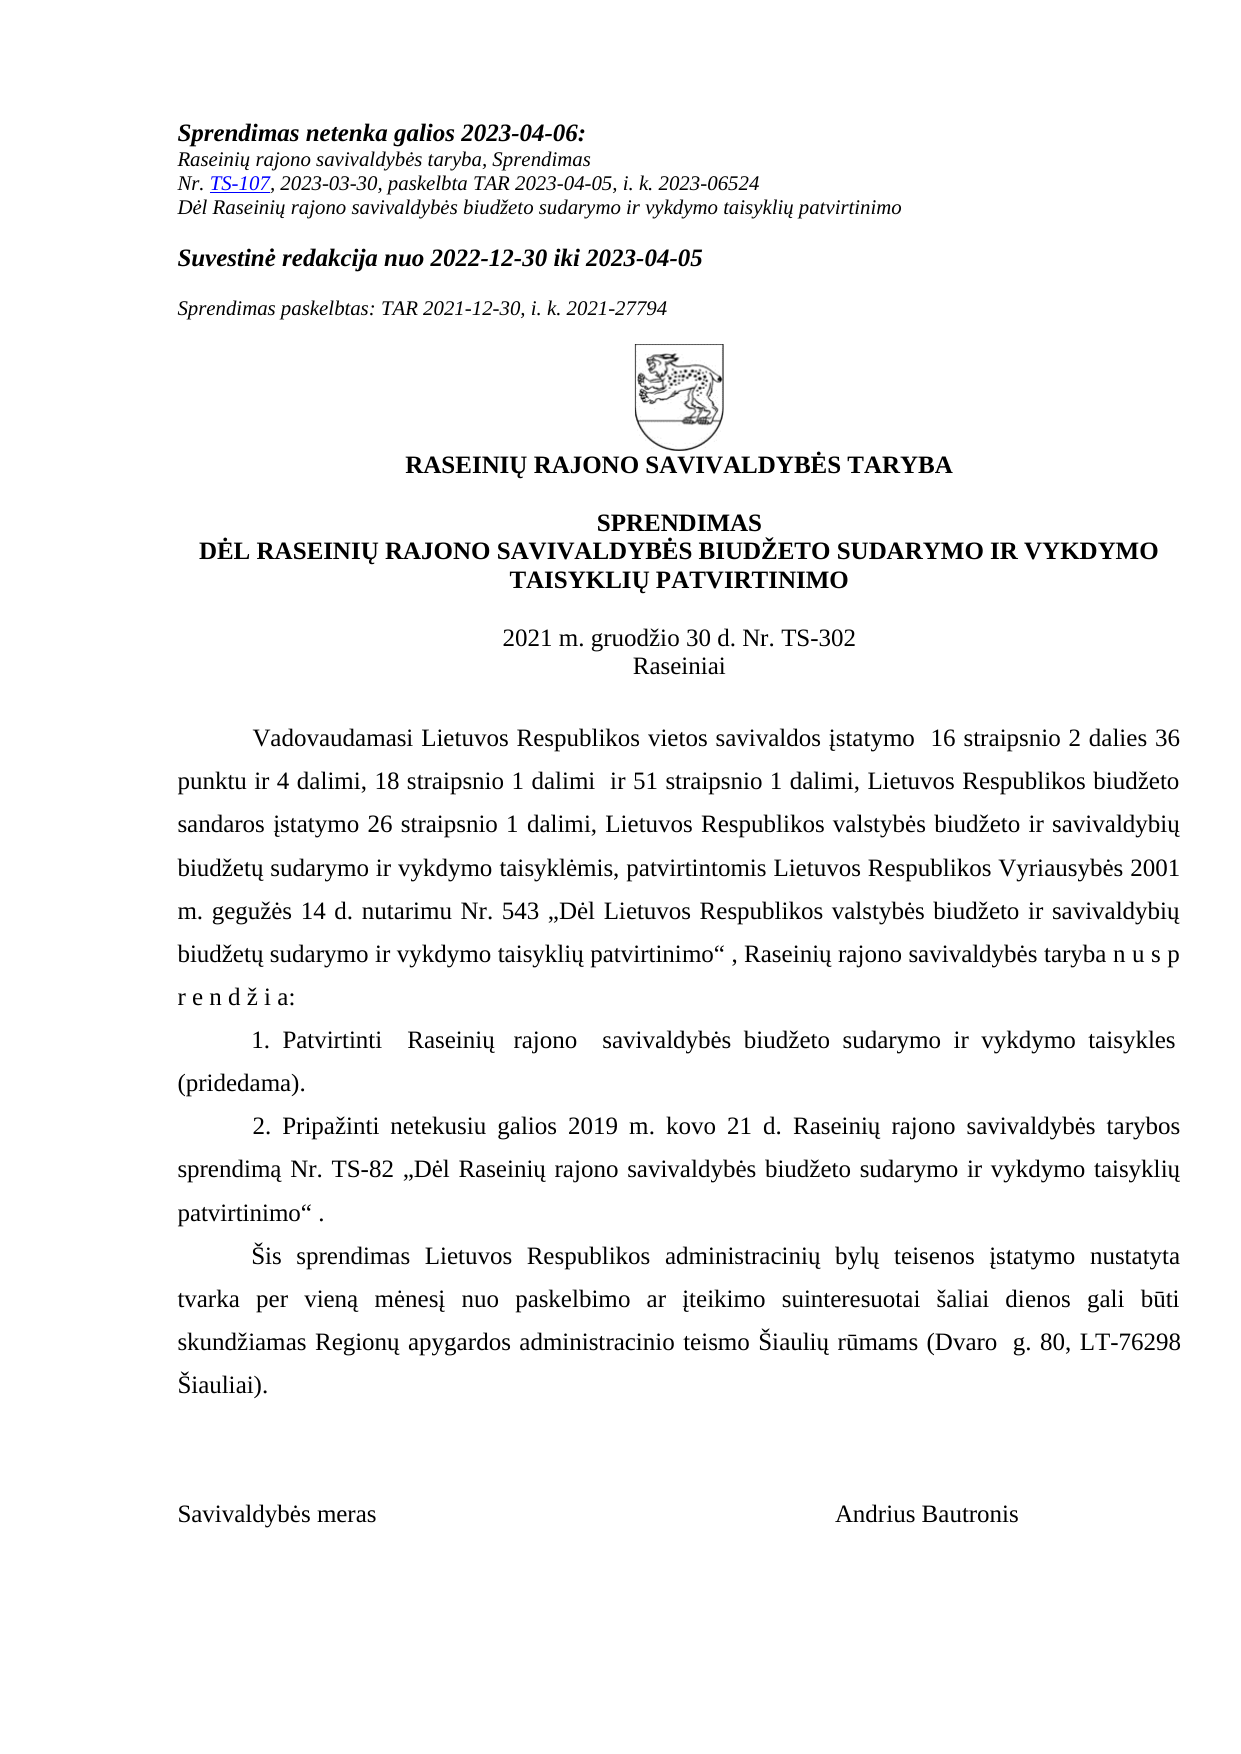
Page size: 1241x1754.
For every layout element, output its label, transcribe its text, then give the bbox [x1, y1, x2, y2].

text SPRENDIMAS [177, 508, 1181, 536]
text Raseiniai [177, 651, 1181, 680]
text DĖL RASEINIŲ RAJONO SAVIVALDYBĖS BIUDŽETO SUDARYMO IR VYKDYMO TAISYKLIŲ PATVIRTINIMO [177, 536, 1181, 594]
text Nr. TS-107, 2023-03-30, paskelbta TAR 2023-04-05, i. k. 2023-06524 [177, 171, 1181, 195]
text Vadovaudamasi Lietuvos Respublikos vietos savivaldos įstatymo 16 straipsnio 2 dalies 36 punktu ir 4 dalimi, 18 straipsnio 1 dalimi ir 51 straipsnio 1 dalimi, Lietuvos Respublikos biudžeto sandaros įstatymo 26 straipsnio 1 dalimi, Lietuvos Respublikos valstybės biudžeto ir savivaldybių biudžetų sudarymo ir vykdymo taisyklėmis, patvirtintomis Lietuvos Respublikos Vyriausybės 2001 m. gegužės 14 d. nutarimu Nr. 543 „Dėl Lietuvos Respublikos valstybės biudžeto ir savivaldybių biudžetų sudarymo ir vykdymo taisyklių patvirtinimo“ , Raseinių rajono savivaldybės taryba n u s p r e n d ž i a: [177, 723, 1181, 1011]
text Šis sprendimas Lietuvos Respublikos administracinių bylų teisenos įstatymo nustatyta tvarka per vieną mėnesį nuo paskelbimo ar įteikimo suinteresuotai šaliai dienos gali būti skundžiamas Regionų apygardos administracinio teismo Šiaulių rūmams (Dvaro g. 80, LT-76298 Šiauliai). [177, 1241, 1181, 1399]
text Sprendimas paskelbtas: TAR 2021-12-30, i. k. 2021-27794 [177, 296, 1181, 320]
text 1. Patvirtinti Raseinių rajono savivaldybės biudžeto sudarymo ir vykdymo taisykles [251, 1025, 1181, 1054]
text Savivaldybės meras Andrius Bautronis [177, 1499, 1181, 1528]
text Suvestinė redakcija nuo 2022-12-30 iki 2023-04-05 [177, 243, 1181, 272]
text 2021 m. gruodžio 30 d. Nr. TS-302 [177, 623, 1181, 651]
text (pridedama). [177, 1068, 1181, 1097]
text Sprendimas netenka galios 2023-04-06: [177, 118, 1181, 147]
text RASEINIŲ RAJONO SAVIVALDYBĖS TARYBA [177, 450, 1181, 479]
text Raseinių rajono savivaldybės taryba, Sprendimas [177, 147, 1181, 171]
text 2. Pripažinti netekusiu galios 2019 m. kovo 21 d. Raseinių rajono savivaldybės tarybos sprendimą Nr. TS-82 „Dėl Raseinių rajono savivaldybės biudžeto sudarymo ir vykdymo taisyklių patvirtinimo“ . [177, 1111, 1181, 1226]
text Dėl Raseinių rajono savivaldybės biudžeto sudarymo ir vykdymo taisyklių patvirtinimo [177, 195, 1181, 219]
